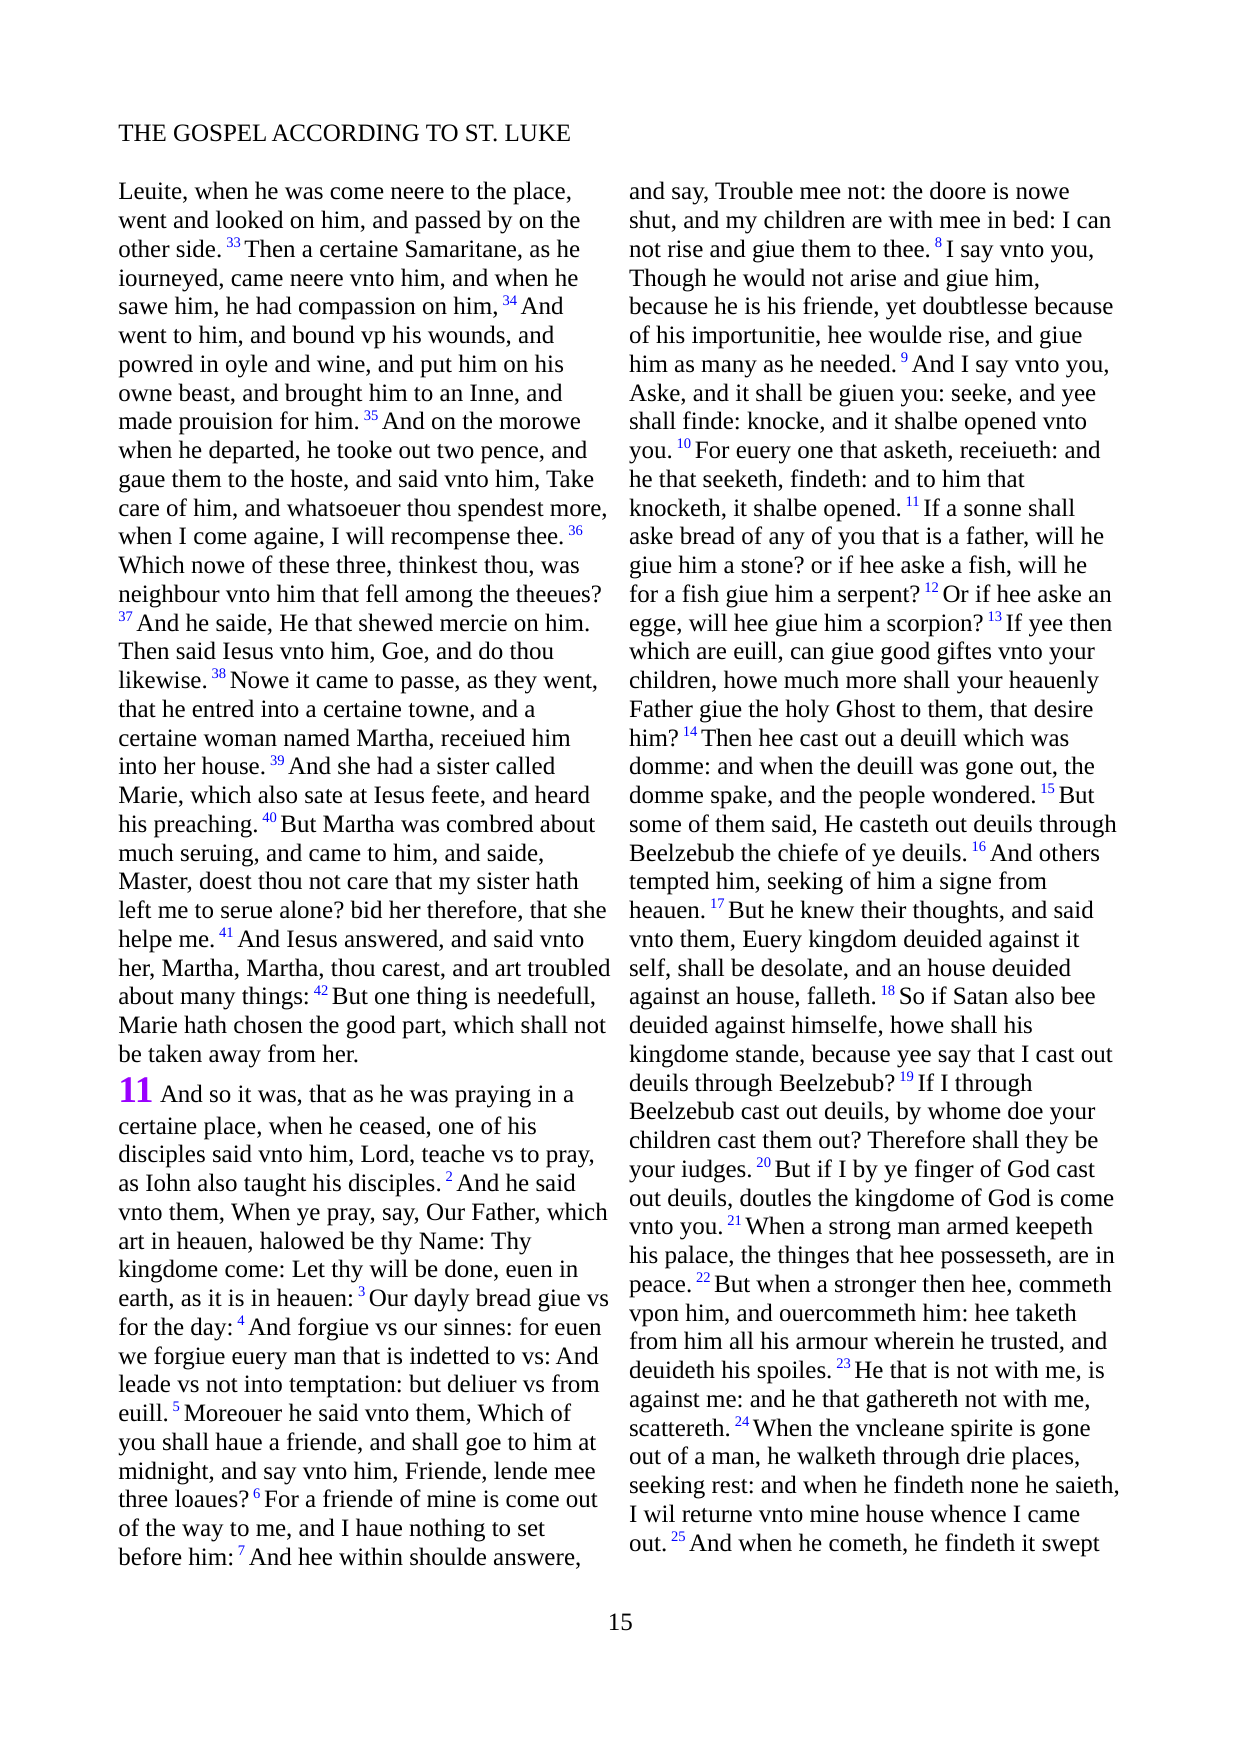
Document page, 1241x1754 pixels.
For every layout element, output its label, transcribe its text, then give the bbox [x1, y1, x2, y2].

text 11 And so it was, that as he was praying in a certaine place, when he ceased, one of his disciples said vnto him, Lord, teache vs to pray, as Iohn also taught his disciples. 2 And he said vnto them, When ye pray, say, Our Father, which art in heauen, halowed be thy Name: Thy kingdome come: Let thy will be done, euen in earth, as it is in heauen: 3 Our dayly bread giue vs for the day: 4 And forgiue vs our sinnes: for euen we forgiue euery man that is indetted to vs: And leade vs not into temptation: but deliuer vs from euill. 5 Moreouer he said vnto them, Which of you shall haue a friende, and shall goe to him at midnight, and say vnto him, Friende, lende mee three loaues? 6 For a friende of mine is come out of the way to me, and I haue nothing to set before him: 7 And hee within shoulde answere, [118, 1068, 611, 1571]
text Leuite, when he was come neere to the place, went and looked on him, and passed by on the other side. 33 Then a certaine Samaritane, as he iourneyed, came neere vnto him, and when he sawe him, he had compassion on him, 34 And went to him, and bound vp his wounds, and powred in oyle and wine, and put him on his owne beast, and brought him to an Inne, and made prouision for him. 35 And on the morowe when he departed, he tooke out two pence, and gaue them to the hoste, and said vnto him, Take care of him, and whatsoeuer thou spendest more, when I come againe, I will recompense thee. 36 Which nowe of these three, thinkest thou, was neighbour vnto him that fell among the theeues? 37 And he saide, He that shewed mercie on him. Then said Iesus vnto him, Goe, and do thou likewise. 38 Nowe it came to passe, as they went, that he entred into a certaine towne, and a certaine woman named Martha, receiued him into her house. 39 And she had a sister called Marie, which also sate at Iesus feete, and heard his preaching. 40 But Martha was combred about much seruing, and came to him, and saide, Master, doest thou not care that my sister hath left me to serue alone? bid her therefore, that she helpe me. 41 And Iesus answered, and said vnto her, Martha, Martha, thou carest, and art troubled about many things: 42 But one thing is needefull, Marie hath chosen the good part, which shall not be taken away from her. [118, 176, 611, 1068]
text and say, Trouble mee not: the doore is nowe shut, and my children are with mee in bed: I can not rise and giue them to thee. 8 I say vnto you, Though he would not arise and giue him, because he is his friende, yet doubtlesse because of his importunitie, hee woulde rise, and giue him as many as he needed. 9 And I say vnto you, Aske, and it shall be giuen you: seeke, and yee shall finde: knocke, and it shalbe opened vnto you. 10 For euery one that asketh, receiueth: and he that seeketh, findeth: and to him that knocketh, it shalbe opened. 11 If a sonne shall aske bread of any of you that is a father, will he giue him a stone? or if hee aske a fish, will he for a fish giue him a serpent? 12 Or if hee aske an egge, will hee giue him a scorpion? 13 If yee then which are euill, can giue good giftes vnto your children, howe much more shall your heauenly Father giue the holy Ghost to them, that desire him? 14 Then hee cast out a deuill which was domme: and when the deuill was gone out, the domme spake, and the people wondered. 15 But some of them said, He casteth out deuils through Beelzebub the chiefe of ye deuils. 16 And others tempted him, seeking of him a signe from heauen. 17 But he knew their thoughts, and said vnto them, Euery kingdom deuided against it self, shall be desolate, and an house deuided against an house, falleth. 18 So if Satan also bee deuided against himselfe, howe shall his kingdome stande, because yee say that I cast out deuils through Beelzebub? 19 If I through Beelzebub cast out deuils, by whome doe your children cast them out? Therefore shall they be your iudges. 20 But if I by ye finger of God cast out deuils, doutles the kingdome of God is come vnto you. 21 When a strong man armed keepeth his palace, the thinges that hee possesseth, are in peace. 22 But when a stronger then hee, commeth vpon him, and ouercommeth him: hee taketh from him all his armour wherein he trusted, and deuideth his spoiles. 23 He that is not with me, is against me: and he that gathereth not with me, scattereth. 24 When the vncleane spirite is gone out of a man, he walketh through drie places, seeking rest: and when he findeth none he saieth, I wil returne vnto mine house whence I came out. 25 And when he cometh, he findeth it swept [629, 176, 1122, 1556]
